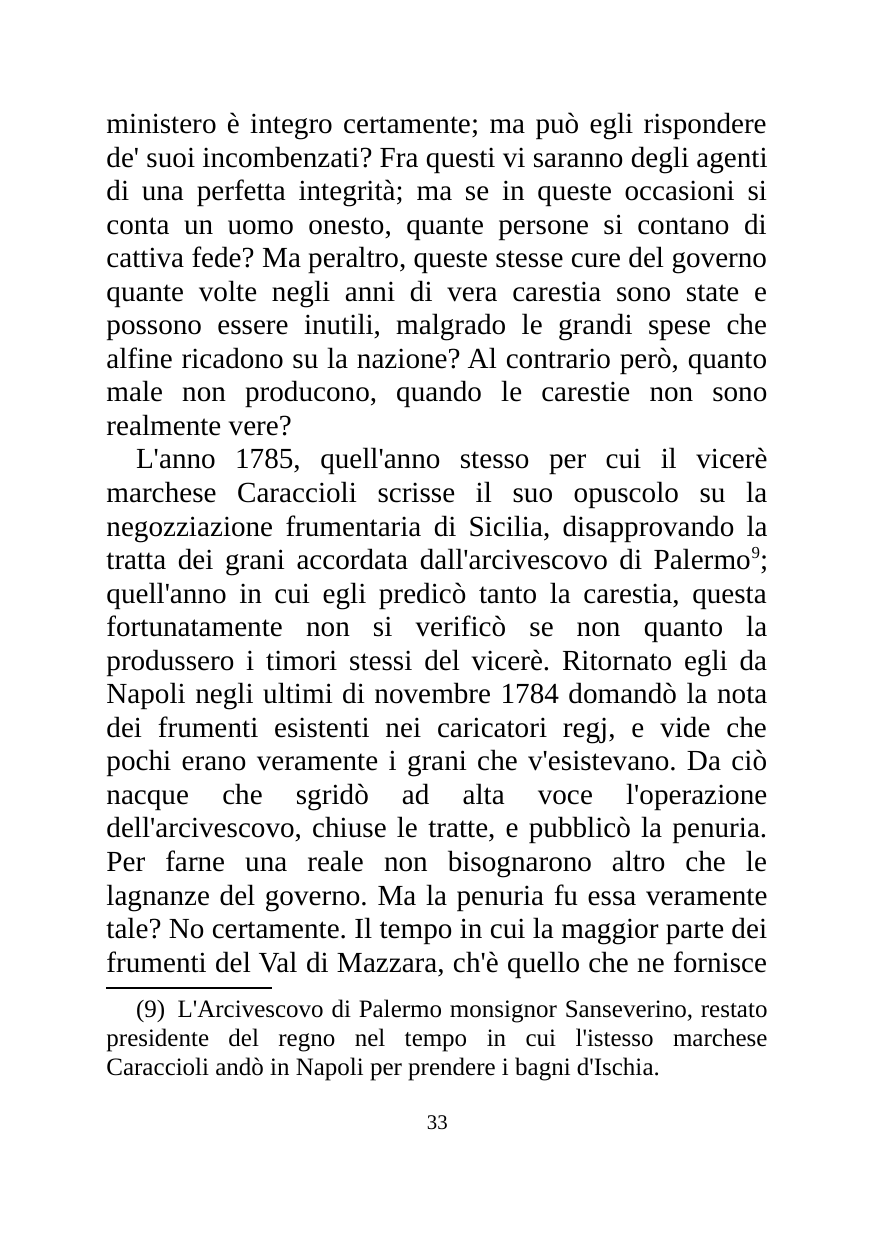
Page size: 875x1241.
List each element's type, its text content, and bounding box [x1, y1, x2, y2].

text ministero è integro certamente; ma può egli rispondere de' suoi incombenzati? Fra questi vi saranno degli agenti di una perfetta integrità; ma se in queste occasioni si conta un uomo onesto, quante persone si contano di cattiva fede? Ma peraltro, queste stesse cure del governo quante volte negli anni di vera carestia sono state e possono essere inutili, malgrado le grandi spese che alfine ricadono su la nazione? Al contrario però, quanto male non producono, quando le carestie non sono realmente vere? [106, 106, 768, 442]
text L'Arcivescovo di Palermo monsignor Sanseverino, restato presidente del regno nel tempo in cui l'istesso marchese Caraccioli andò in Napoli per prendere i bagni d'Ischia. [106, 994, 768, 1080]
text L'anno 1785, quell'anno stesso per cui il vicerè marchese Caraccioli scrisse il suo opuscolo su la negozziazione frumentaria di Sicilia, disapprovando la tratta dei grani accordata dall'arcivescovo di Palermo; quell'anno in cui egli predicò tanto la carestia, questa fortunatamente non si verificò se non quanto la produssero i timori stessi del vicerè. Ritornato egli da Napoli negli ultimi di novembre 1784 domandò la nota dei frumenti esistenti nei caricatori regj, e vide che pochi erano veramente i grani che v'esistevano. Da ciò nacque che sgridò ad alta voce l'operazione dell'arcivescovo, chiuse le tratte, e pubblicò la penuria. Per farne una reale non bisognarono altro che le lagnanze del governo. Ma la penuria fu essa veramente tale? No certamente. Il tempo in cui la maggior parte dei frumenti del Val di Mazzara, ch'è quello che ne fornisce [106, 442, 768, 978]
